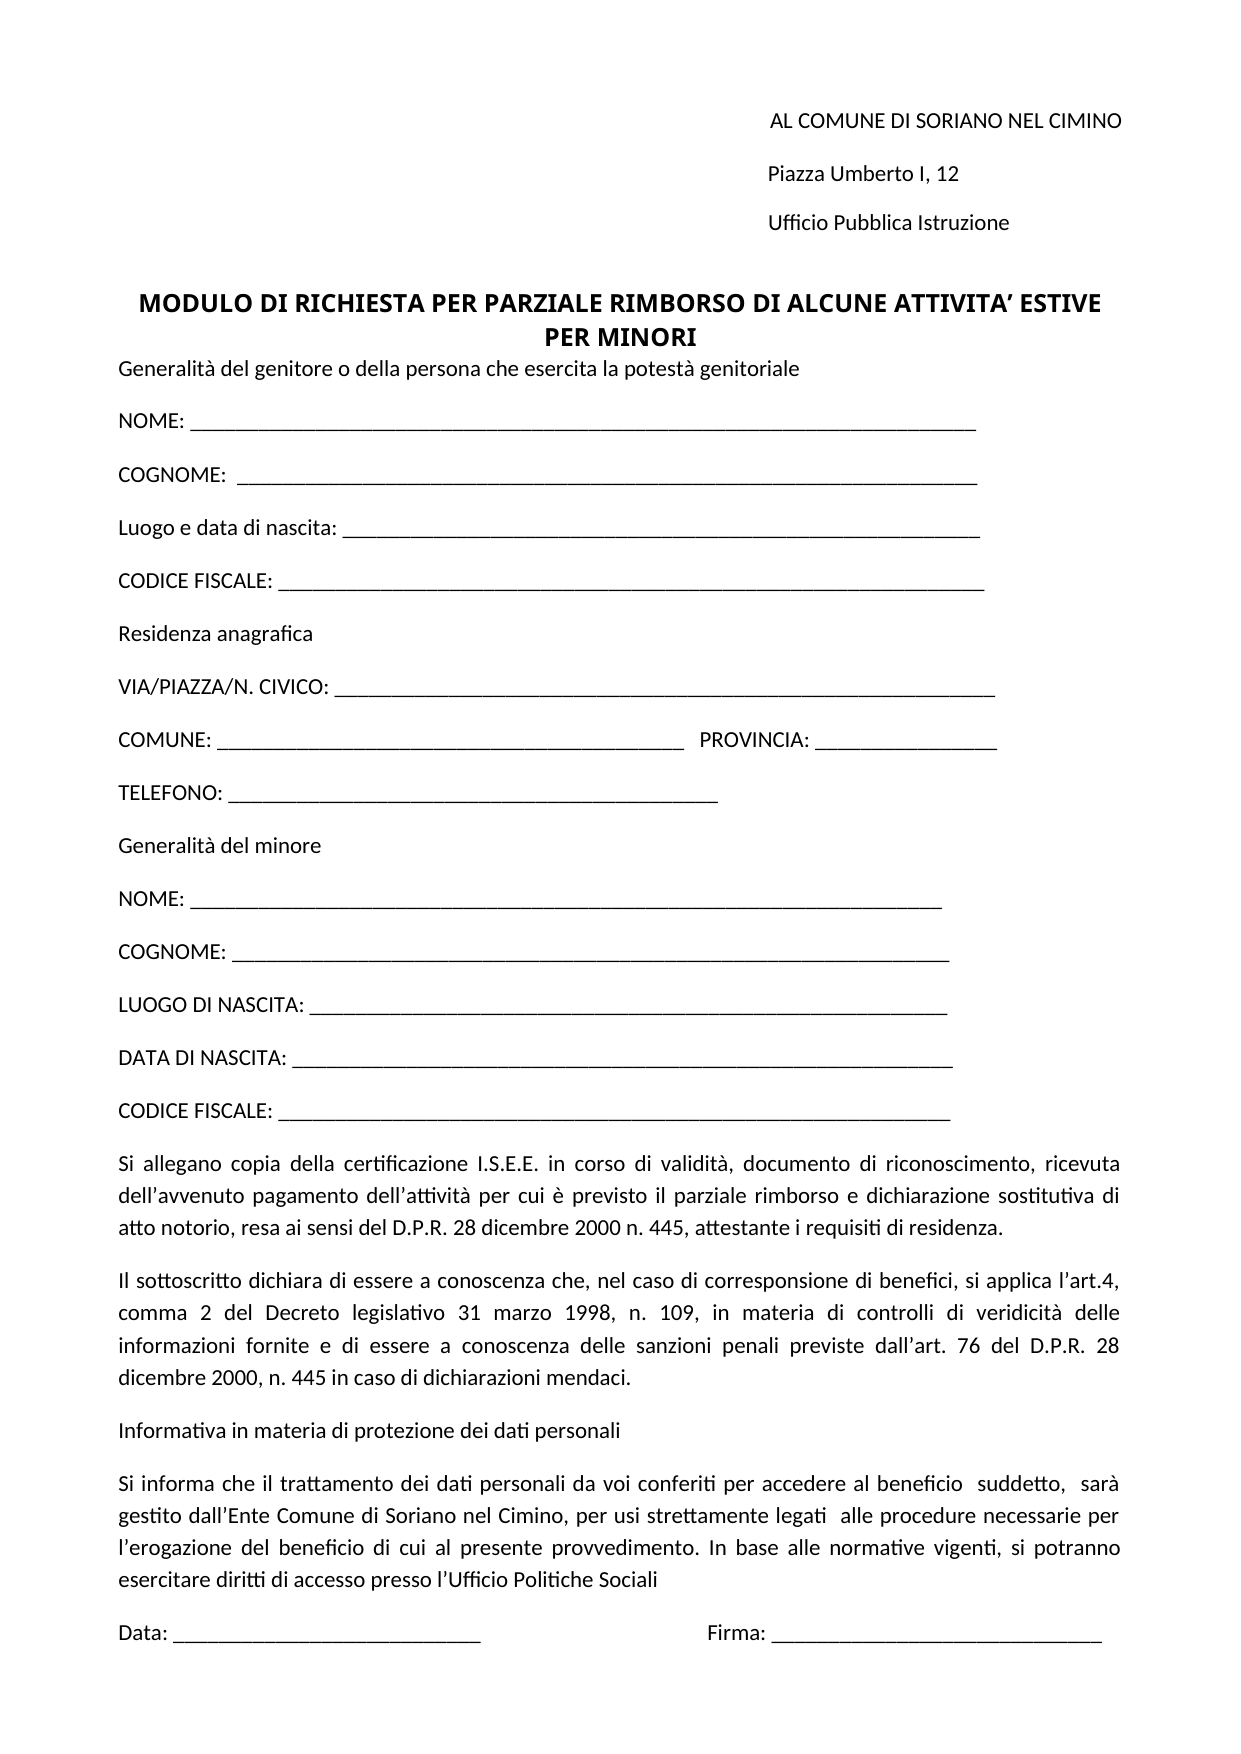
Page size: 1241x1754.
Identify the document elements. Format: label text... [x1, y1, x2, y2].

text Luogo e data di nascita: ________________________________________________________ [118, 513, 1122, 541]
text NOME: __________________________________________________________________ [118, 884, 1122, 912]
text DATA DI NASCITA: __________________________________________________________ [118, 1043, 1122, 1071]
text Generalità del genitore o della persona che esercita la potestà genitoriale [118, 354, 1122, 382]
text COGNOME: _________________________________________________________________ [118, 460, 1122, 488]
text Piazza Umberto I, 12 [118, 159, 1122, 187]
text Generalità del minore [118, 831, 1122, 859]
text TELEFONO: ___________________________________________ [118, 778, 1122, 806]
text Il sottoscritto dichiara di essere a conoscenza che, nel caso di corresponsione di benefici, si applica l’art.4, comma 2 del Decreto legislativo 31 marzo 1998, n. 109, in materia di controlli di veridicità delle informazioni fornite e di essere a conoscenza delle sanzioni penali previste dall’art. 76 del D.P.R. 28 dicembre 2000, n. 445 in caso di dichiarazioni mendaci. [118, 1266, 1122, 1391]
text Data: ___________________________ Firma: _____________________________ [118, 1618, 1122, 1647]
text COGNOME: _______________________________________________________________ [118, 937, 1122, 965]
text VIA/PIAZZA/N. CIVICO: __________________________________________________________ [118, 672, 1122, 700]
text Si allegano copia della certificazione I.S.E.E. in corso di validità, documento di riconoscimento, ricevuta dell’avvenuto pagamento dell’attività per cui è previsto il parziale rimborso e dichiarazione sostitutiva di atto notorio, resa ai sensi del D.P.R. 28 dicembre 2000 n. 445, attestante i requisiti di residenza. [118, 1149, 1122, 1241]
text COMUNE: _________________________________________ PROVINCIA: ________________ [118, 725, 1122, 753]
text MODULO DI RICHIESTA PER PARZIALE RIMBORSO DI ALCUNE ATTIVITA’ ESTIVE PER MINORI [118, 286, 1122, 354]
text CODICE FISCALE: ______________________________________________________________ [118, 566, 1122, 594]
text Si informa che il trattamento dei dati personali da voi conferiti per accedere al beneficio suddetto, sarà gestito dall’Ente Comune di Soriano nel Cimino, per usi strettamente legati alle procedure necessarie per l’erogazione del beneficio di cui al presente provvedimento. In base alle normative vigenti, si potranno esercitare diritti di accesso presso l’Ufficio Politiche Sociali [118, 1469, 1122, 1593]
text Informativa in materia di protezione dei dati personali [118, 1416, 1122, 1444]
text CODICE FISCALE: ___________________________________________________________ [118, 1096, 1122, 1124]
text AL COMUNE DI SORIANO NEL CIMINO [118, 106, 1122, 134]
text LUOGO DI NASCITA: ________________________________________________________ [118, 990, 1122, 1018]
text NOME: _____________________________________________________________________ [118, 407, 1122, 435]
text Residenza anagrafica [118, 619, 1122, 647]
text Ufficio Pubblica Istruzione [118, 208, 1122, 236]
